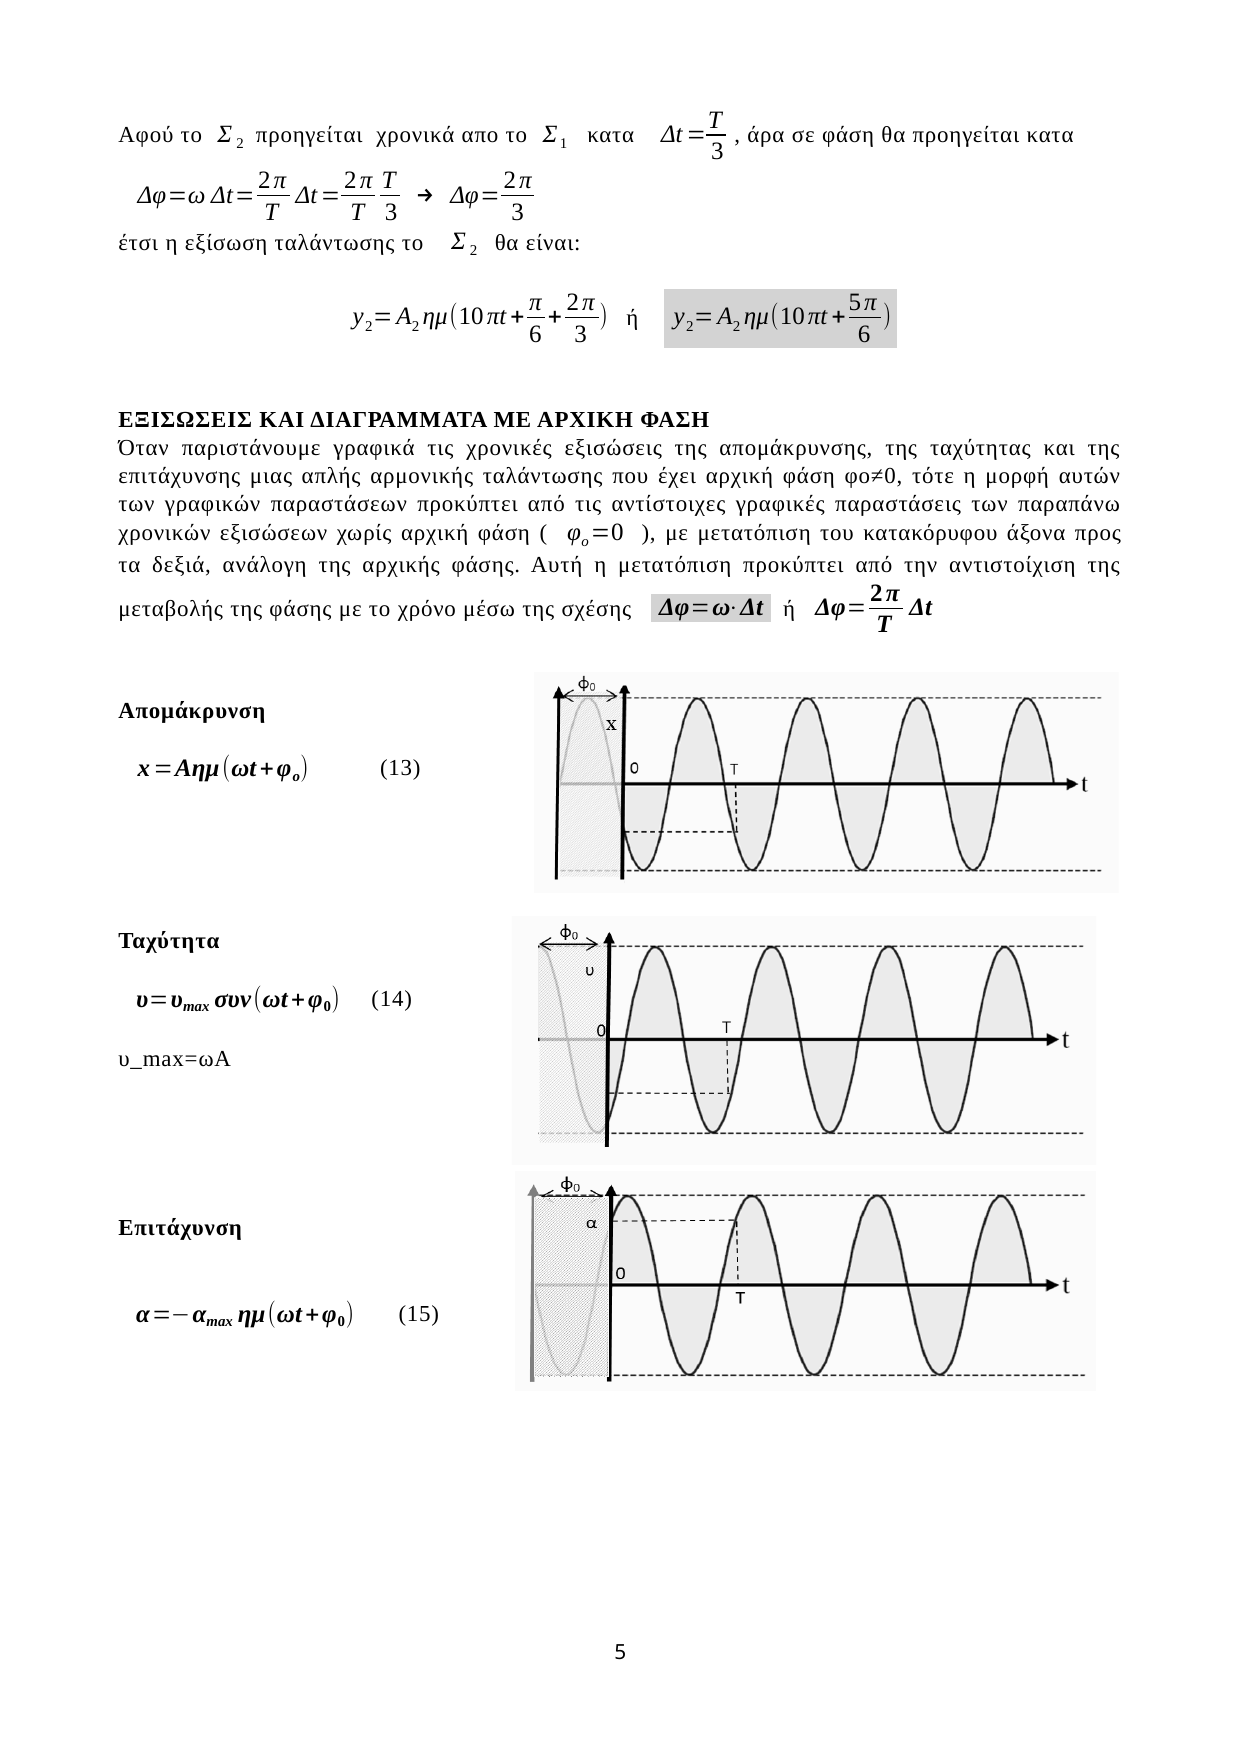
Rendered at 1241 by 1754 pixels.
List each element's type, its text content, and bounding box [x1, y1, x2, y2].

text έτσι η εξίσωση ταλάντωσης το θα είναι: [118, 228, 1122, 259]
text Επιτάχυνση [118, 1214, 542, 1241]
text [897, 289, 1122, 348]
text (13) [118, 753, 533, 785]
text [1098, 1045, 1122, 1072]
text Ταχύτητα [118, 927, 510, 954]
text (14) [118, 983, 510, 1016]
text [1098, 927, 1122, 954]
text ή [118, 289, 664, 348]
text [1099, 1298, 1122, 1331]
text υ_max=ωΑ [118, 1045, 510, 1072]
text Απομάκρυνση [118, 697, 533, 723]
text (15) [118, 1298, 542, 1331]
text [1098, 983, 1122, 1016]
text [1099, 1214, 1122, 1241]
text Όταν παριστάνουμε γραφικά τις χρονικές εξισώσεις της απομάκρυνσης, της ταχύτητας και της επιτάχυνσης μιας απλής αρμονικής ταλάντωσης που έχει αρχική φάση φο≠0, τότε η μορφή αυτών των γραφικών παραστάσεων προκύπτει από τις αντίστοιχες γραφικές παραστάσεις των παραπάνω χρονικών εξισώσεων χωρίς αρχική φάση (), με μετατόπιση του κατακόρυφου άξονα προς τα δεξιά, ανάλογη της αρχικής φάσης. Αυτή η μετατόπιση προκύπτει από την αντιστοίχιση της μεταβολής της φάσης με το χρόνο μέσω της σχέσης ή [118, 434, 1122, 639]
text Αφού το προηγείται χρονικά απο το κατα , άρα σε φάση θα προηγείται κατα [118, 106, 1122, 226]
text ΕΞΙΣΩΣΕΙΣ ΚΑΙ ΔΙΑΓΡΑΜΜΑΤΑ ΜΕ ΑΡΧΙΚΗ ΦΑΣΗ [118, 406, 1122, 432]
